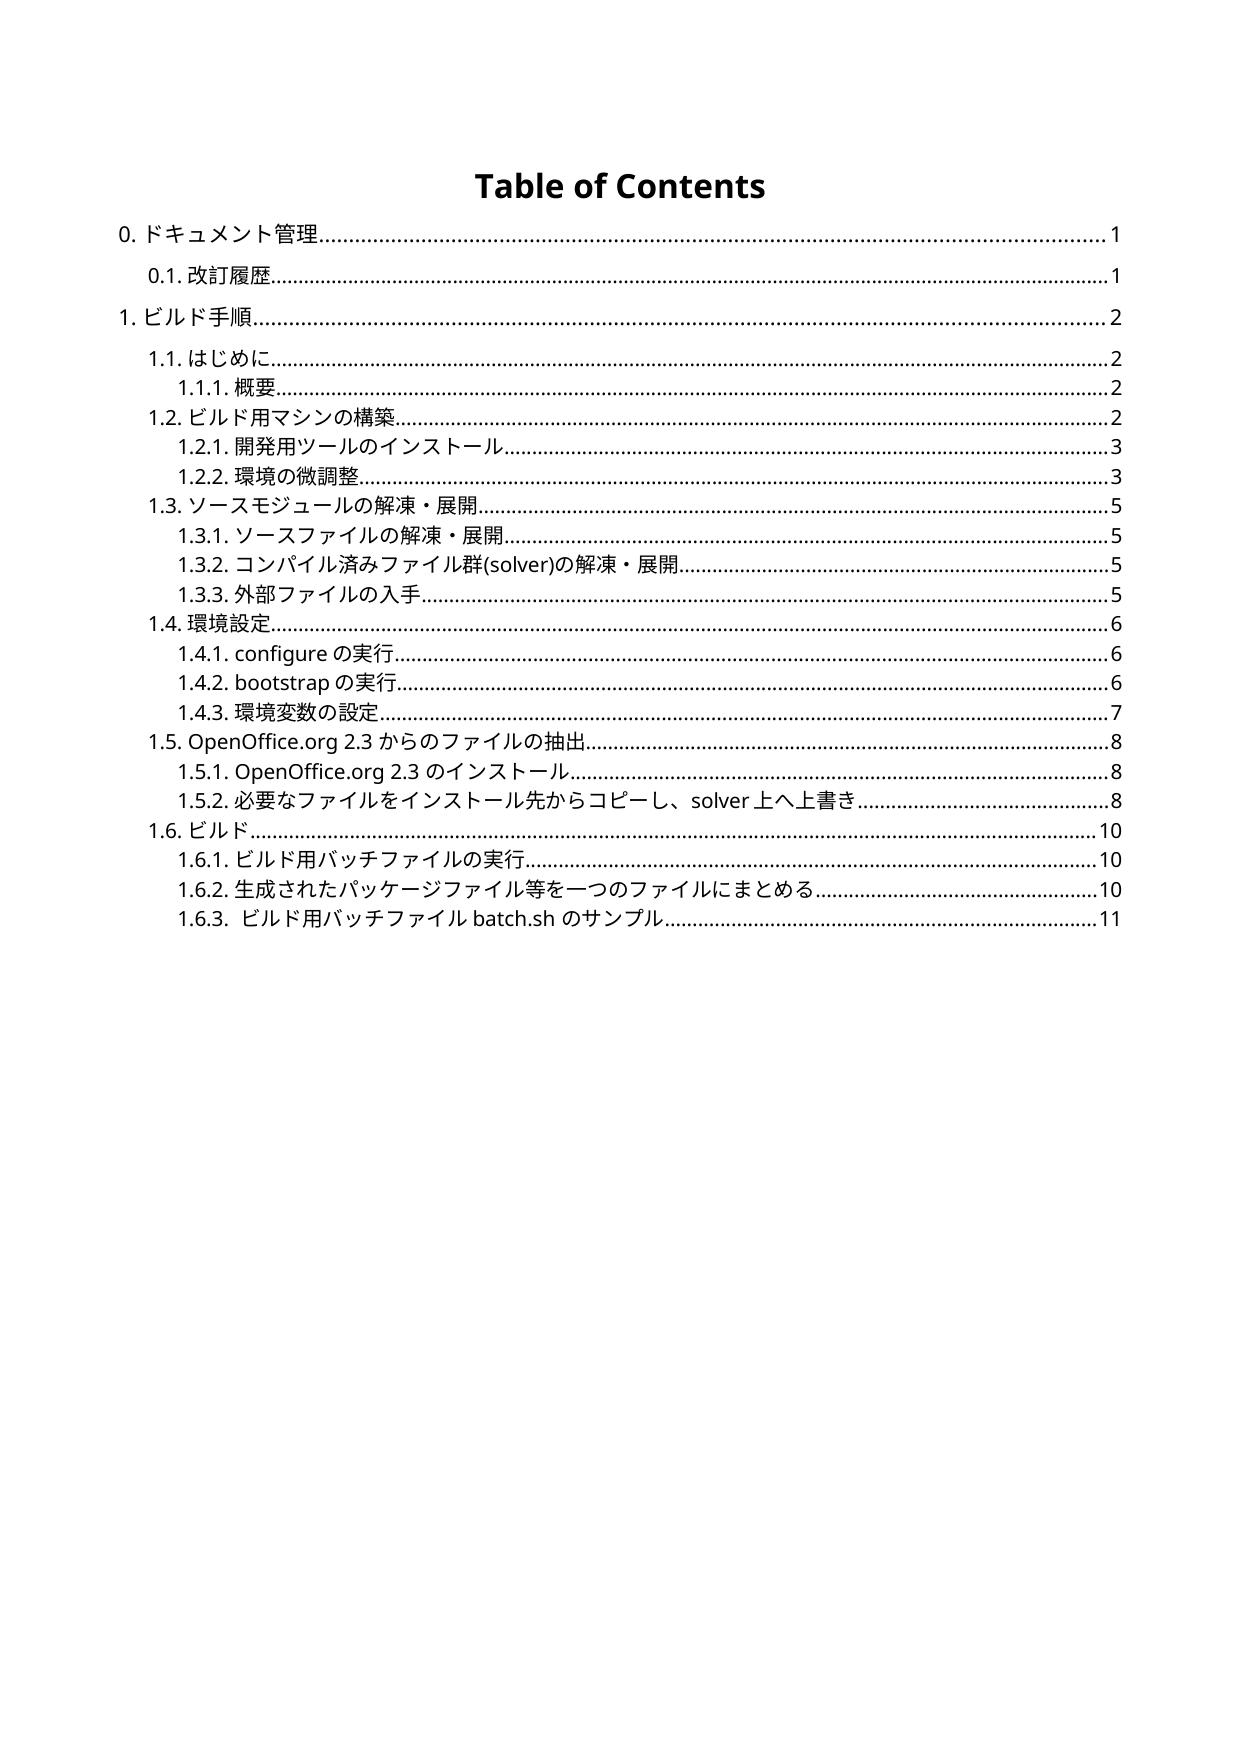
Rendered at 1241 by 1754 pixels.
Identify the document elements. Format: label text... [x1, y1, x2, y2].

text 1.4.2. bootstrapの実行 6 [177, 667, 1122, 697]
subtitle Table of Contents [118, 165, 1122, 207]
text 1.6.3. ビルド用バッチファイルbatch.sh のサンプル 11 [177, 903, 1122, 932]
text 1.1. はじめに 2 [148, 343, 1122, 372]
text 0.1. 改訂履歴 1 [148, 260, 1122, 290]
text 1.3.1. ソースファイルの解凍・展開 5 [177, 520, 1122, 549]
text 1.1.1. 概要 2 [177, 372, 1122, 402]
text 1.6.1. ビルド用バッチファイルの実行 10 [177, 844, 1122, 873]
text 0. ドキュメント管理 1 [118, 219, 1122, 248]
text 1.4.1. configureの実行 6 [177, 638, 1122, 667]
text 1.2.1. 開発用ツールのインストール 3 [177, 431, 1122, 461]
text 1.2.2. 環境の微調整 3 [177, 461, 1122, 490]
text 1.3.3. 外部ファイルの入手 5 [177, 579, 1122, 608]
text 1.5.1. OpenOffice.org 2.3 のインストール 8 [177, 756, 1122, 785]
text 1.6.2. 生成されたパッケージファイル等を一つのファイルにまとめる 10 [177, 873, 1122, 903]
text 1.4. 環境設定 6 [148, 608, 1122, 638]
text 1.3. ソースモジュールの解凍・展開 5 [148, 490, 1122, 520]
text 1. ビルド手順 2 [118, 302, 1122, 331]
text 1.5. OpenOffice.org 2.3 からのファイルの抽出 8 [148, 726, 1122, 756]
text 1.3.2. コンパイル済みファイル群(solver)の解凍・展開 5 [177, 549, 1122, 579]
text 1.4.3. 環境変数の設定 7 [177, 697, 1122, 726]
text 1.6. ビルド 10 [148, 814, 1122, 844]
text 1.2. ビルド用マシンの構築 2 [148, 402, 1122, 431]
text 1.5.2. 必要なファイルをインストール先からコピーし、solver上へ上書き 8 [177, 785, 1122, 814]
